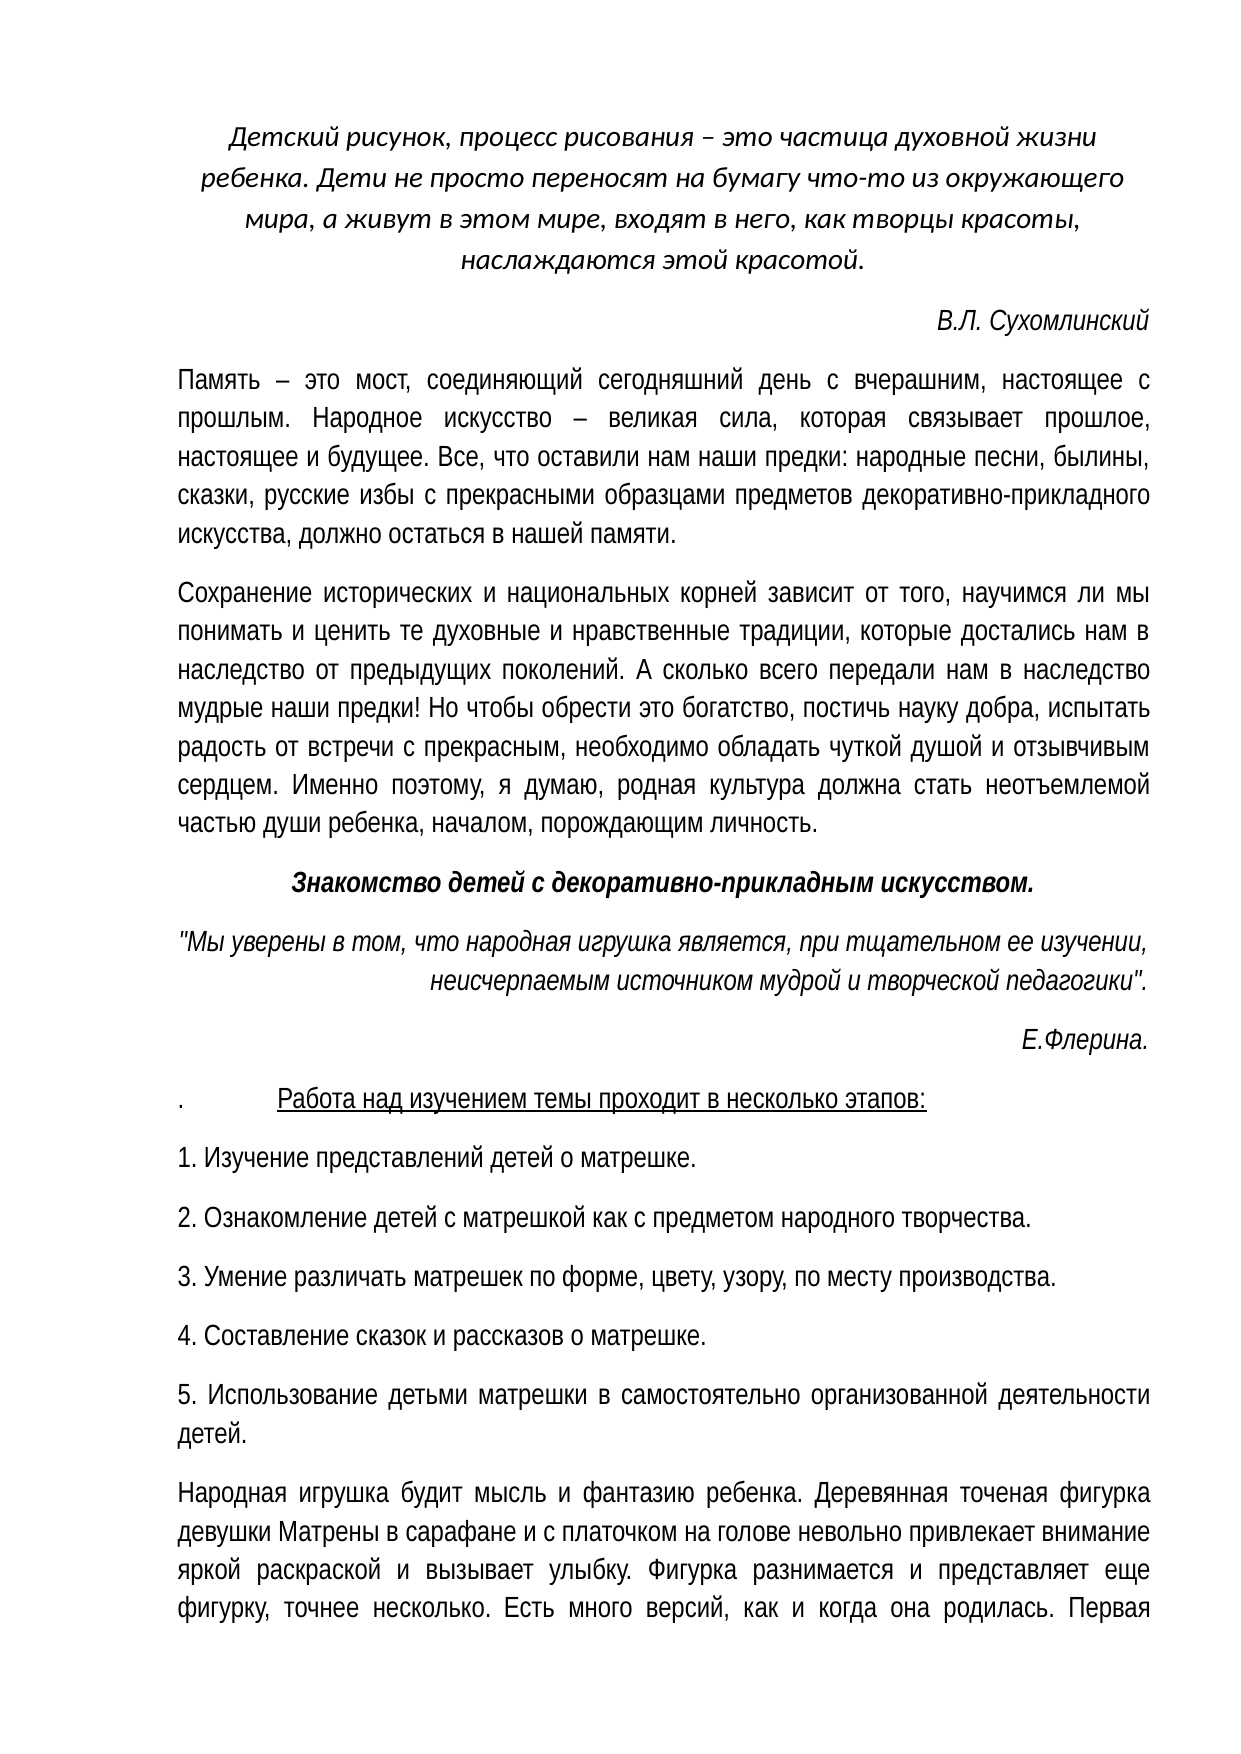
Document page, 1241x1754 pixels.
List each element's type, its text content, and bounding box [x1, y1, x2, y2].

text Детский рисунок, процесс рисования – это частица духовной жизни ребенка. Дети не просто переносят на бумагу что-то из окружающего мира, а живут в этом мире, входят в него, как творцы красоты, наслаждаются этой красотой. [177, 118, 1152, 277]
text "Мы уверены в том, что народная игрушка является, при тщательном ее изучении, неисчерпаемым источником мудрой и творческой педагогики". [177, 924, 1152, 996]
text Знакомство детей с декоративно-прикладным искусством. [177, 865, 1152, 898]
text 4. Составление сказок и рассказов о матрешке. [177, 1318, 1152, 1352]
text 2. Ознакомление детей с матрешкой как с предметом народного творчества. [177, 1200, 1152, 1233]
text 1. Изучение представлений детей о матрешке. [177, 1140, 1152, 1174]
text Сохранение исторических и национальных корней зависит от того, научимся ли мы понимать и ценить те духовные и нравственные традиции, которые достались нам в наследство от предыдущих поколений. А сколько всего передали нам в наследство мудрые наши предки! Но чтобы обрести это богатство, постичь науку добра, испытать радость от встречи с прекрасным, необходимо обладать чуткой душой и отзывчивым сердцем. Именно поэтому, я думаю, родная культура должна стать неотъемлемой частью души ребенка, началом, порождающим личность. [177, 575, 1152, 839]
text Е.Флерина. [177, 1022, 1152, 1055]
text . Работа над изучением темы проходит в несколько этапов: [177, 1081, 1152, 1114]
text 5. Использование детьми матрешки в самостоятельно организованной деятельности детей. [177, 1377, 1152, 1449]
text Память – это мост, соединяющий сегодняшний день с вчерашним, настоящее с прошлым. Народное искусство – великая сила, которая связывает прошлое, настоящее и будущее. Все, что оставили нам наши предки: народные песни, былины, сказки, русские избы с прекрасными образцами предметов декоративно-прикладного искусства, должно остаться в нашей памяти. [177, 362, 1152, 549]
text В.Л. Сухомлинский [177, 303, 1152, 336]
text Народная игрушка будит мысль и фантазию ребенка. Деревянная точеная фигурка девушки Матрены в сарафане и с платочком на голове невольно привлекает внимание яркой раскраской и вызывает улыбку. Фигурка разнимается и представляет еще фигурку, точнее несколько. Есть много версий, как и когда она родилась. Первая [177, 1475, 1152, 1624]
text 3. Умение различать матрешек по форме, цвету, узору, по месту производства. [177, 1259, 1152, 1292]
